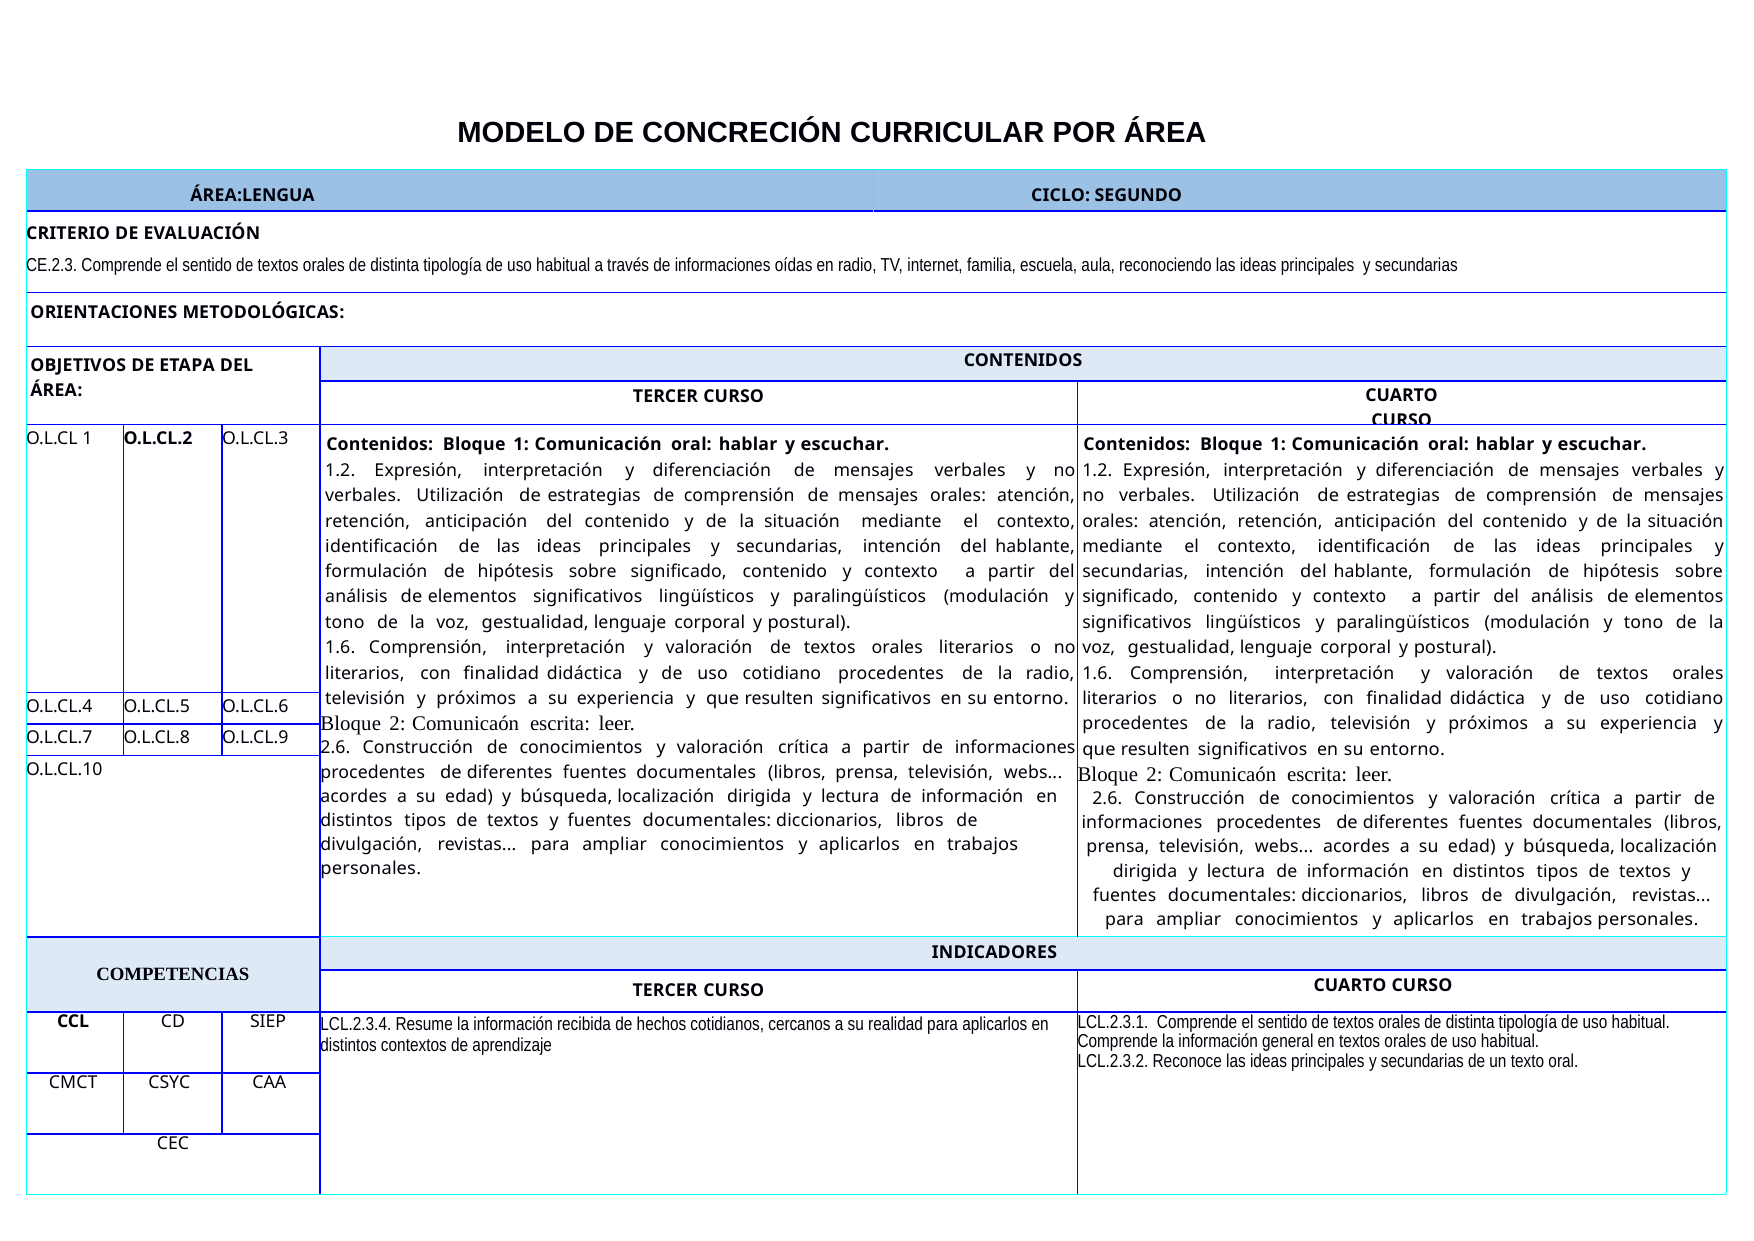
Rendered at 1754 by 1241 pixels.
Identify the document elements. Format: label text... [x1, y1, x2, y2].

table_cell COMPETENCIAS [27, 938, 319, 1011]
table_header CICLO: SEGUNDO [874, 170, 1726, 210]
table_cell TERCER CURSO [321, 971, 1077, 1011]
table_cell O.L.CL.9 [223, 725, 319, 755]
table_cell O.L.CL.7 [27, 725, 123, 755]
text MODELO DE CONCRECIÓN CURRICULAR POR ÁREA [14, 114, 1739, 148]
table_cell O.L.CL.5 [124, 693, 221, 723]
table_cell SIEP [223, 1013, 319, 1072]
table_cell O.L.CL.8 [124, 725, 221, 755]
table_cell CCL [27, 1013, 123, 1072]
table_cell O.L.CL.3 [223, 425, 319, 692]
table_cell CSYC [124, 1074, 221, 1133]
table_cell CUARTO CURSO [1078, 971, 1726, 1011]
table_cell OBJETIVOS DE ETAPA DEL ÁREA: [27, 347, 319, 424]
table_header ÁREA:LENGUA [27, 170, 873, 210]
table_cell Contenidos: Bloque 1: Comunicación oral: hablar y escuchar. 1.2. Expresión, interpretación y diferenciación de mensajes verbales y no verbales. Utilización de estrategias de comprensión de mensajes orales: atención, retención, anticipación del contenido y de la situación mediante el contexto, identificación de las ideas principales y secundarias, intención del hablante, formulación de hipótesis sobre significado, contenido y contexto a partir del análisis de elementos significativos lingüísticos y paralingüísticos (modulación y tono de la voz, gestualidad, lenguaje corporal y postural). 1.6. Comprensión, interpretación y valoración de textos orales literarios o no literarios, con finalidad didáctica y de uso cotidiano procedentes de la radio, televisión y próximos a su experiencia y que resulten significativos en su entorno. Bloque 2: Comunicaón escrita: leer. 2.6. Construcción de conocimientos y valoración crítica a partir de informaciones procedentes de diferentes fuentes documentales (libros, prensa, televisión, webs... acordes a su edad) y búsqueda, localización dirigida y lectura de información en distintos tipos de textos y fuentes documentales: diccionarios, libros de divulgación, revistas... para ampliar conocimientos y aplicarlos en trabajos personales. [1078, 425, 1726, 936]
table_cell CD [124, 1013, 221, 1072]
table_cell LCL.2.3.4. Resume la información recibida de hechos cotidianos, cercanos a su realidad para aplicarlos en distintos contextos de aprendizaje [321, 1013, 1077, 1194]
table_cell O.L.CL.2 [124, 425, 221, 692]
table_cell CEC [27, 1135, 319, 1194]
table_cell TERCER CURSO [321, 382, 1077, 424]
table_cell O.L.CL 1 [27, 425, 123, 692]
table_cell Contenidos: Bloque 1: Comunicación oral: hablar y escuchar. 1.2. Expresión, interpretación y diferenciación de mensajes verbales y no verbales. Utilización de estrategias de comprensión de mensajes orales: atención, retención, anticipación del contenido y de la situación mediante el contexto, identificación de las ideas principales y secundarias, intención del hablante, formulación de hipótesis sobre significado, contenido y contexto a partir del análisis de elementos significativos lingüísticos y paralingüísticos (modulación y tono de la voz, gestualidad, lenguaje corporal y postural). 1.6. Comprensión, interpretación y valoración de textos orales literarios o no literarios, con finalidad didáctica y de uso cotidiano procedentes de la radio, televisión y próximos a su experiencia y que resulten significativos en su entorno. Bloque 2: Comunicaón escrita: leer. 2.6. Construcción de conocimientos y valoración crítica a partir de informaciones procedentes de diferentes fuentes documentales (libros, prensa, televisión, webs... acordes a su edad) y búsqueda, localización dirigida y lectura de información en distintos tipos de textos y fuentes documentales: diccionarios, libros de divulgación, revistas... para ampliar conocimientos y aplicarlos en trabajos personales. [321, 425, 1077, 936]
table_cell INDICADORES [321, 937, 1726, 969]
table_cell CAA [223, 1074, 319, 1133]
table_cell LCL.2.3.1. Comprende el sentido de textos orales de distinta tipología de uso habitual. Comprende la información general en textos orales de uso habitual. LCL.2.3.2. Reconoce las ideas principales y secundarias de un texto oral. [1078, 1013, 1726, 1194]
table_cell CRITERIO DE EVALUACIÓN CE.2.3. Comprende el sentido de textos orales de distinta tipología de uso habitual a través de informaciones oídas en radio, TV, internet, familia, escuela, aula, reconociendo las ideas principales y secundarias [27, 212, 1726, 292]
table_cell O.L.CL.10 [27, 756, 319, 936]
table_cell ORIENTACIONES METODOLÓGICAS: [27, 293, 1726, 346]
table_cell CUARTO CURSO [1078, 382, 1726, 424]
table_cell O.L.CL.4 [27, 693, 123, 723]
table_cell O.L.CL.6 [223, 693, 319, 723]
table_cell CONTENIDOS [321, 347, 1726, 380]
table_cell CMCT [27, 1074, 123, 1133]
